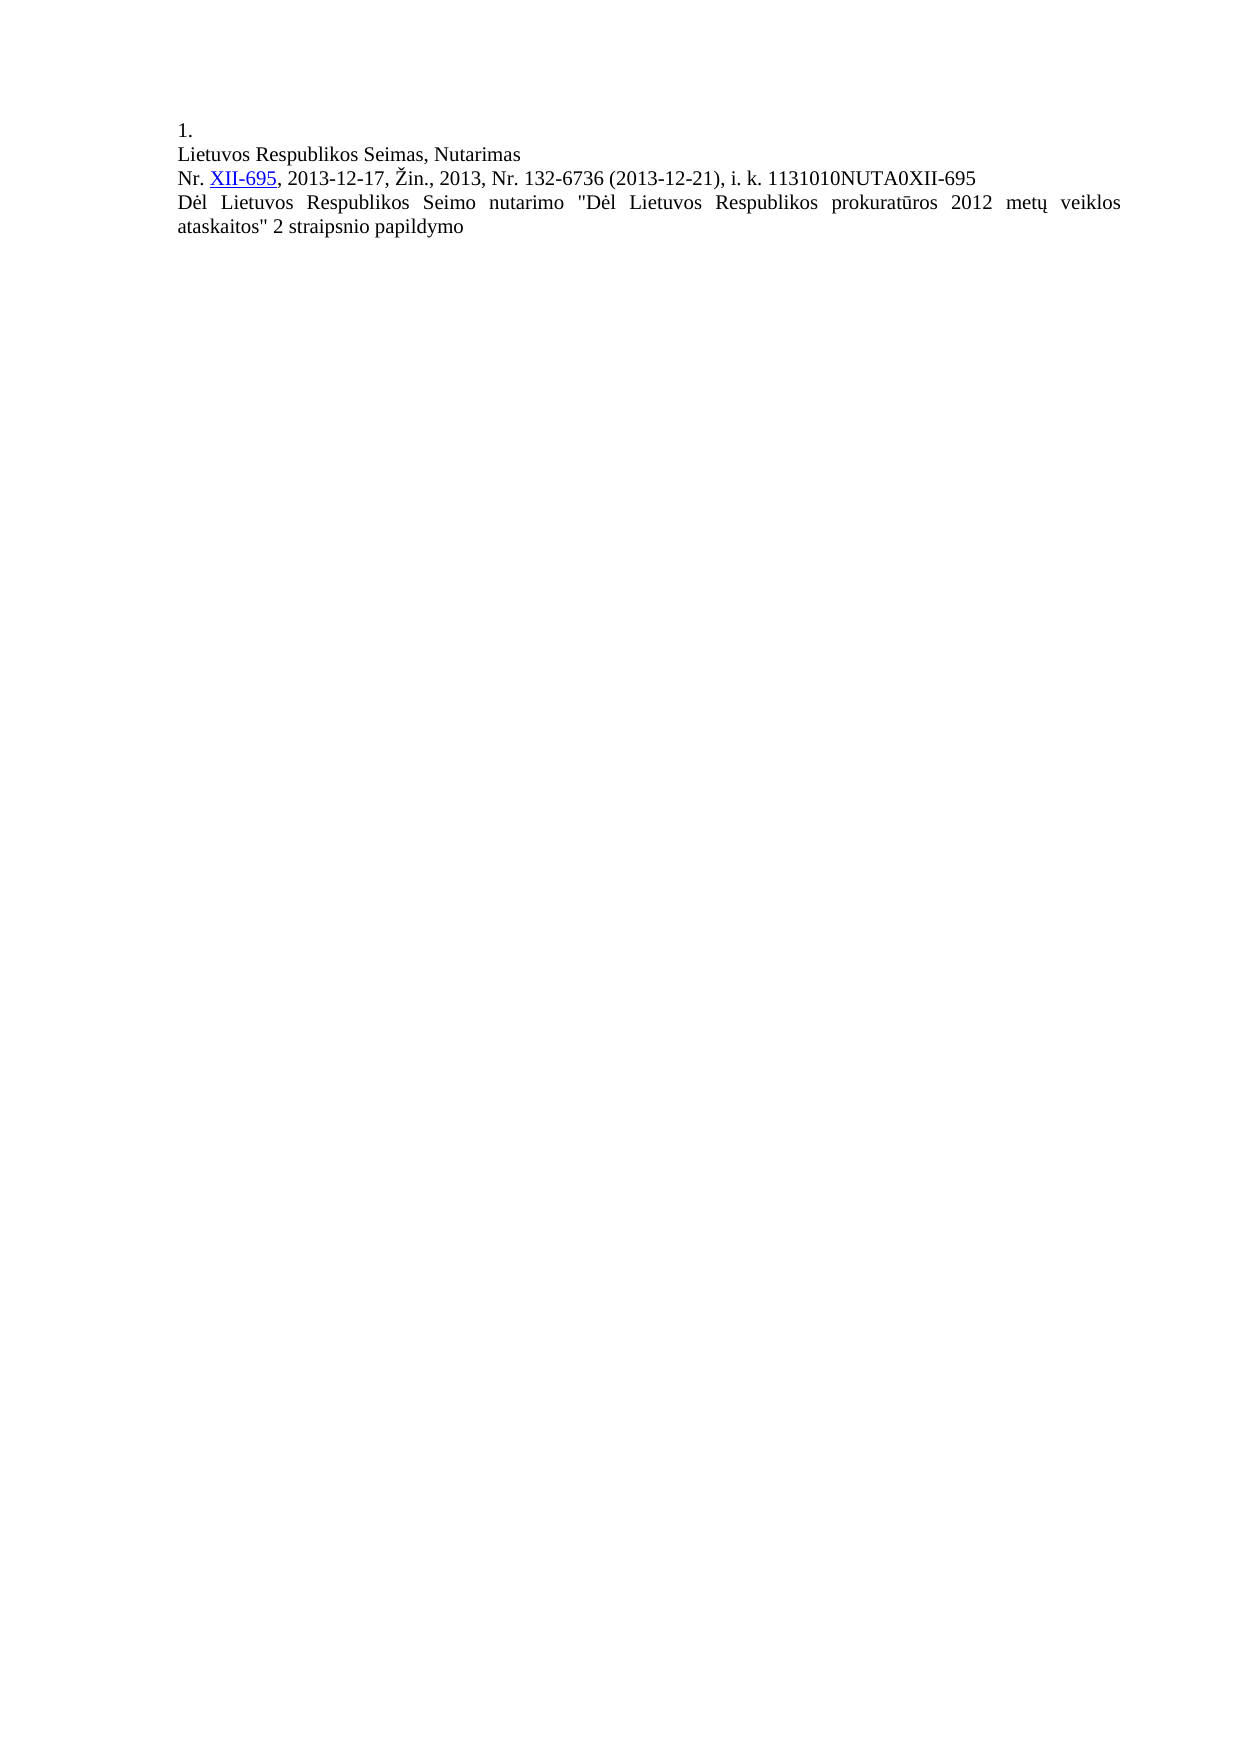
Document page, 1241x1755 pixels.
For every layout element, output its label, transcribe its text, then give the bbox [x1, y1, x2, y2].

text Dėl Lietuvos Respublikos Seimo nutarimo "Dėl Lietuvos Respublikos prokuratūros 2012 metų veiklos ataskaitos" 2 straipsnio papildymo [177, 190, 1122, 238]
text Lietuvos Respublikos Seimas, Nutarimas [177, 142, 1122, 166]
text 1. [177, 118, 1122, 142]
text Nr. XII-695, 2013-12-17, Žin., 2013, Nr. 132-6736 (2013-12-21), i. k. 1131010NUTA0XII-695 [177, 166, 1122, 190]
